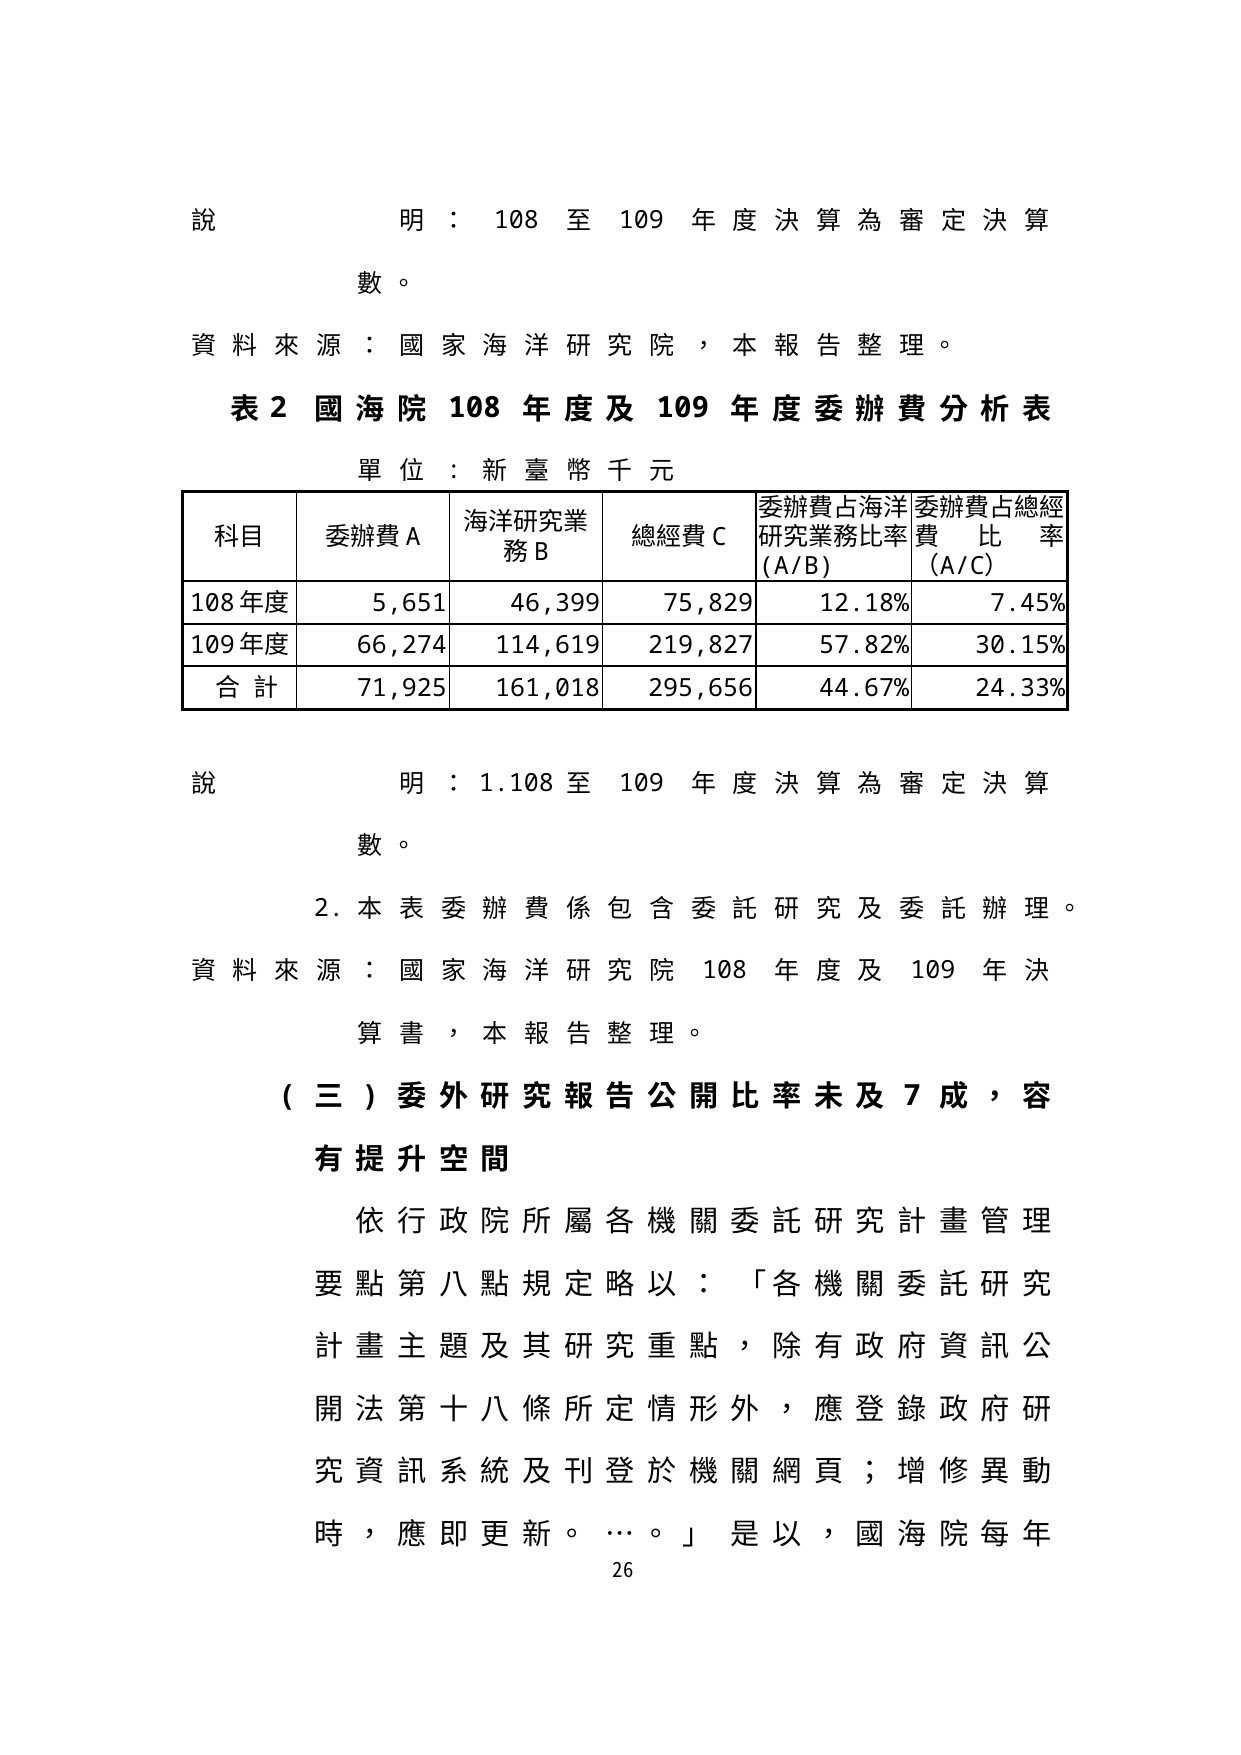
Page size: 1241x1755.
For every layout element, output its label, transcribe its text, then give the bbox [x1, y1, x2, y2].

table_cell 109年度 [184, 625, 296, 665]
table_cell 5,651 [297, 582, 449, 623]
table_cell 114,619 [450, 625, 602, 665]
text 資料來源：國家海洋研究院，本報告整理。 [181, 302, 1058, 365]
table_header 委辦費占總經費比率（A/C） [912, 493, 1066, 580]
table_cell 219,827 [603, 625, 755, 665]
table_cell 合 計 [184, 667, 296, 708]
table_cell 7.45% [912, 582, 1066, 623]
table_header 海洋研究業務B [450, 493, 602, 580]
table_cell 295,656 [603, 667, 755, 708]
table_cell 46,399 [450, 582, 602, 623]
text (三)委外研究報告公開比率未及7成，容有提升空間 [242, 1052, 1058, 1177]
table_cell 12.18% [757, 582, 911, 623]
table_cell 30.15% [912, 625, 1066, 665]
table_header 委辦費A [297, 493, 449, 580]
table_cell 71,925 [297, 667, 449, 708]
text 資料來源：國家海洋研究院108年度及109年決算書，本報告整理。 [181, 927, 1058, 1052]
table_cell 57.82% [757, 625, 911, 665]
table_header 總經費C [603, 493, 755, 580]
table_cell 161,018 [450, 667, 602, 708]
table_cell 66,274 [297, 625, 449, 665]
table_cell 75,829 [603, 582, 755, 623]
text 依行政院所屬各機關委託研究計畫管理要點第八點規定略以：「各機關委託研究計畫主題及其研究重點，除有政府資訊公開法第十八條所定情形外，應登錄政府研究資訊系統及刊登於機關網頁；增修異動時，應即更新。…。」是以，國海院每年 [271, 1177, 1058, 1552]
text 說 明：1.108至109年度決算為審定決算數。 [181, 740, 1058, 865]
text 2.本表委辦費係包含委託研究及委託辦理。 [307, 865, 1058, 927]
table_cell 44.67% [757, 667, 911, 708]
table_cell 24.33% [912, 667, 1066, 708]
text 說 明：108至109年度決算為審定決算數。 [181, 177, 1058, 302]
table_cell 108年度 [184, 582, 296, 623]
text 表2 國海院108年度及109年度委辦費分析表 單位:新臺幣千元 [184, 365, 1097, 490]
table_header 科目 [184, 493, 296, 580]
table_header 委辦費占海洋研究業務比率(A/B) [757, 493, 911, 580]
